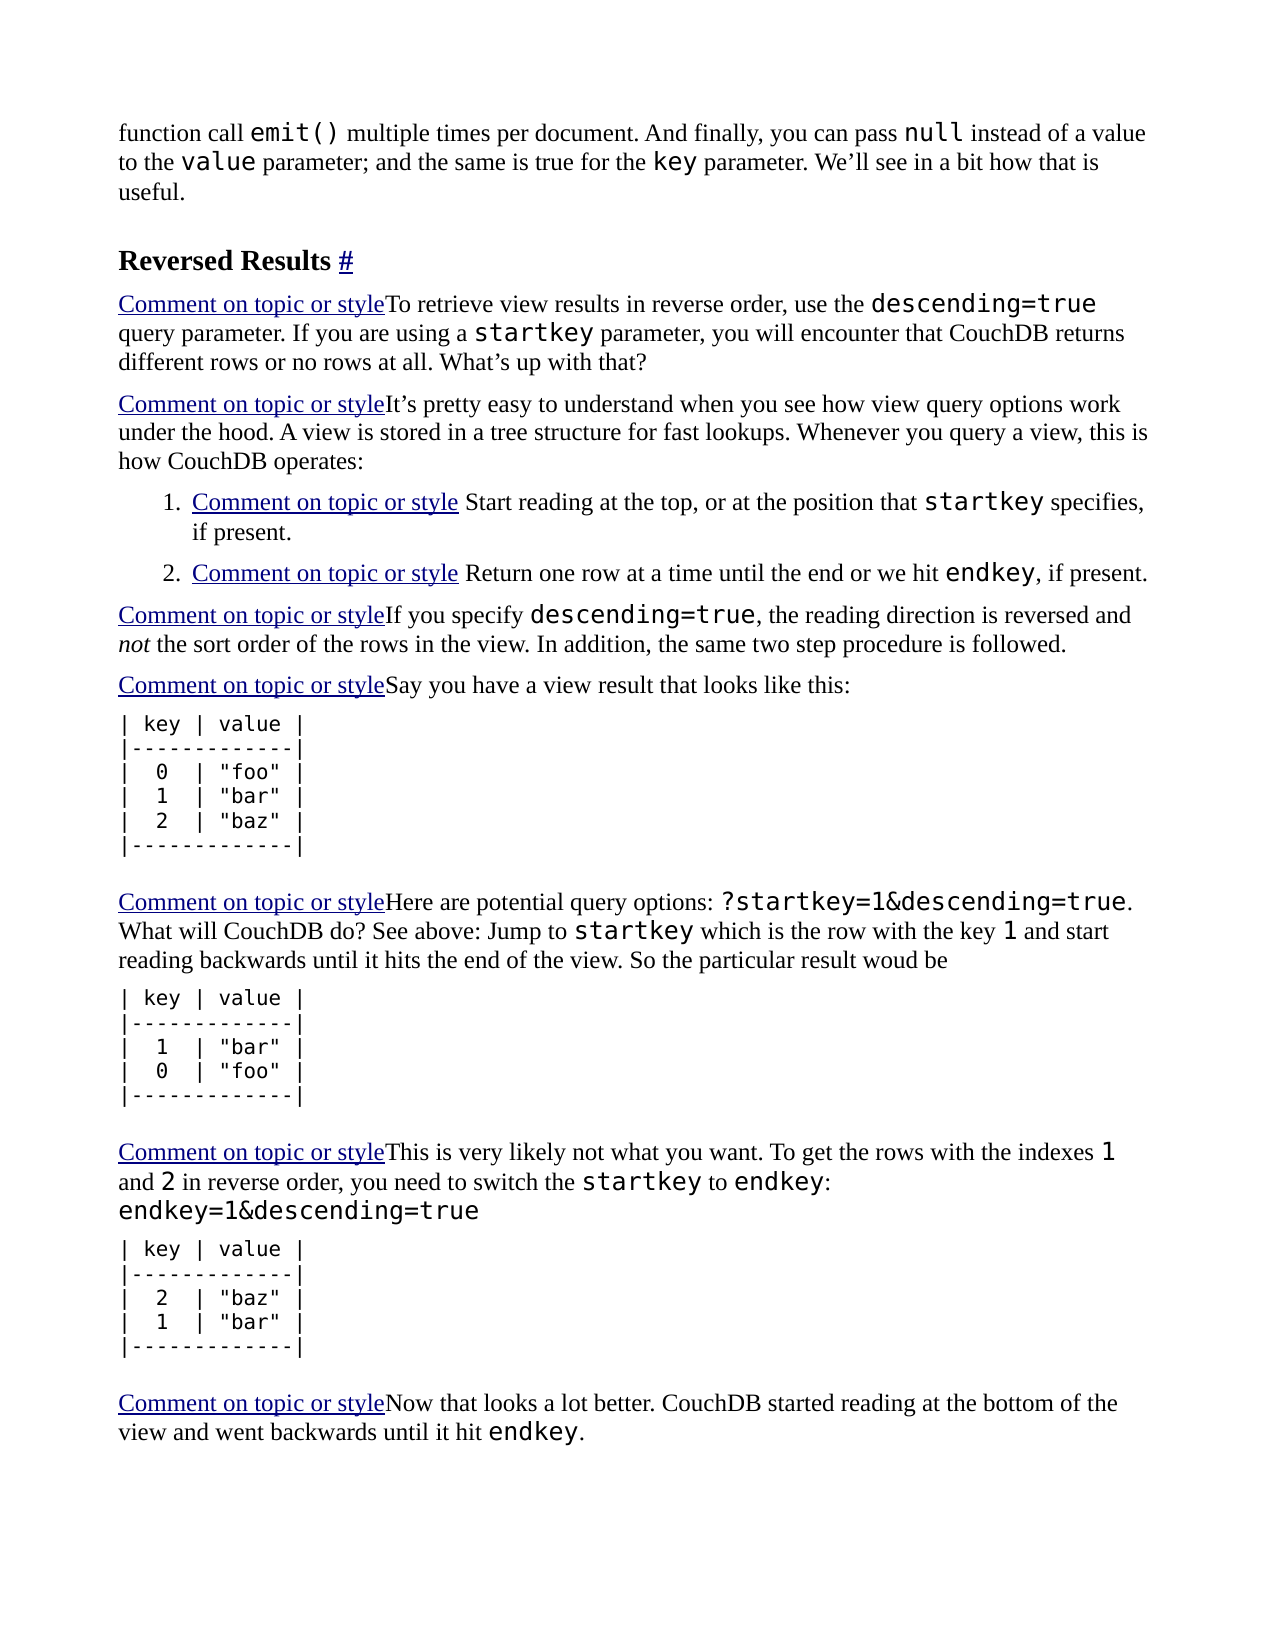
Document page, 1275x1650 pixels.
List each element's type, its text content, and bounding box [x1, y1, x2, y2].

text |-------------| [118, 736, 1157, 760]
text Comment on topic or styleHere are potential query options: ?startkey=1&descending=true. What will CouchDB do? See above: Jump to startkey which is the row with the key 1 and start reading backwards until it hits the end of the view. So the particular result woud be [118, 887, 1157, 974]
text Comment on topic or styleThis is very likely not what you want. To get the rows with the indexes 1 and 2 in reverse order, you need to switch the startkey to endkey: endkey=1&descending=true [118, 1137, 1157, 1225]
text Comment on topic or styleSay you have a view result that looks like this: [118, 670, 1157, 699]
text |-------------| [118, 833, 1157, 857]
text |-------------| [118, 1334, 1157, 1359]
list Comment on topic or style Return one row at a time until the end or we hit endkey, if present. [162, 558, 1157, 587]
text Comment on topic or styleNow that looks a lot better. CouchDB started reading at the bottom of the view and went backwards until it hit endkey. [118, 1388, 1157, 1446]
text | 0 | "foo" | [118, 760, 1157, 784]
text | key | value | [118, 986, 1157, 1011]
text Comment on topic or styleTo retrieve view results in reverse order, use the descending=true query parameter. If you are using a startkey parameter, you will encounter that CouchDB returns different rows or no rows at all. What’s up with that? [118, 289, 1157, 376]
text | key | value | [118, 1237, 1157, 1262]
subtitle Reversed Results # [118, 243, 1157, 276]
text | 1 | "bar" | [118, 1035, 1157, 1059]
list Comment on topic or style Start reading at the top, or at the position that startkey specifies, if present. [162, 487, 1157, 546]
text |-------------| [118, 1011, 1157, 1035]
text function call emit() multiple times per document. And finally, you can pass null instead of a value to the value parameter; and the same is true for the key parameter. We’ll see in a bit how that is useful. [118, 118, 1157, 205]
text | key | value | [118, 712, 1157, 736]
text | 1 | "bar" | [118, 1310, 1157, 1334]
text | 1 | "bar" | [118, 784, 1157, 809]
text Comment on topic or styleIf you specify descending=true, the reading direction is reversed and not the sort order of the rows in the view. In addition, the same two step procedure is followed. [118, 600, 1157, 658]
text | 2 | "baz" | [118, 1286, 1157, 1310]
text |-------------| [118, 1083, 1157, 1108]
text | 2 | "baz" | [118, 809, 1157, 833]
text |-------------| [118, 1262, 1157, 1286]
text Comment on topic or styleIt’s pretty easy to understand when you see how view query options work under the hood. A view is stored in a tree structure for fast lookups. Whenever you query a view, this is how CouchDB operates: [118, 389, 1157, 475]
text | 0 | "foo" | [118, 1059, 1157, 1083]
